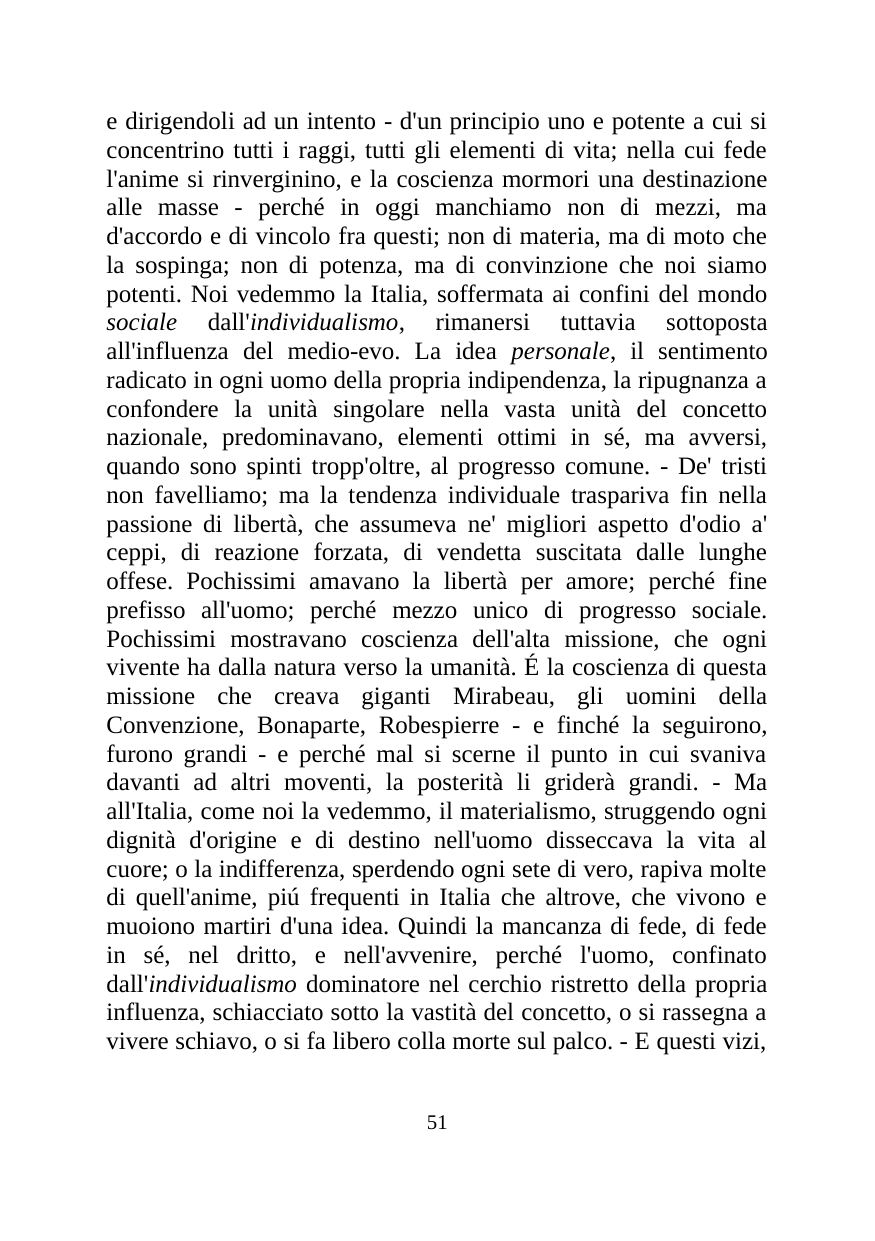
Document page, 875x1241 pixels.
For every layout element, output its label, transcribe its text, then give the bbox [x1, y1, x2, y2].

text e dirigendoli ad un intento - d'un principio uno e potente a cui si concentrino tutti i raggi, tutti gli elementi di vita; nella cui fede l'anime si rinverginino, e la coscienza mormori una destinazione alle masse - perché in oggi manchiamo non di mezzi, ma d'accordo e di vincolo fra questi; non di materia, ma di moto che la sospinga; non di potenza, ma di convinzione che noi siamo potenti. Noi vedemmo la Italia, soffermata ai confini del mondo sociale dall'individualismo, rimanersi tuttavia sottoposta all'influenza del medio-evo. La idea personale, il sentimento radicato in ogni uomo della propria indipendenza, la ripugnanza a confondere la unità singolare nella vasta unità del concetto nazionale, predominavano, elementi ottimi in sé, ma avversi, quando sono spinti tropp'oltre, al progresso comune. - De' tristi non favelliamo; ma la tendenza individuale traspariva fin nella passione di libertà, che assumeva ne' migliori aspetto d'odio a' ceppi, di reazione forzata, di vendetta suscitata dalle lunghe offese. Pochissimi amavano la libertà per amore; perché fine prefisso all'uomo; perché mezzo unico di progresso sociale. Pochissimi mostravano coscienza dell'alta missione, che ogni vivente ha dalla natura verso la umanità. É la coscienza di questa missione che creava giganti Mirabeau, gli uomini della Convenzione, Bonaparte, Robespierre - e finché la seguirono, furono grandi - e perché mal si scerne il punto in cui svaniva davanti ad altri moventi, la posterità li griderà grandi. - Ma all'Italia, come noi la vedemmo, il materialismo, struggendo ogni dignità d'origine e di destino nell'uomo disseccava la vita al cuore; o la indifferenza, sperdendo ogni sete di vero, rapiva molte di quell'anime, piú frequenti in Italia che altrove, che vivono e muoiono martiri d'una idea. Quindi la mancanza di fede, di fede in sé, nel dritto, e nell'avvenire, perché l'uomo, confinato dall'individualismo dominatore nel cerchio ristretto della propria influenza, schiacciato sotto la vastità del concetto, o si rassegna a vivere schiavo, o si fa libero colla morte sul palco. - E questi vizi, [106, 106, 768, 1055]
